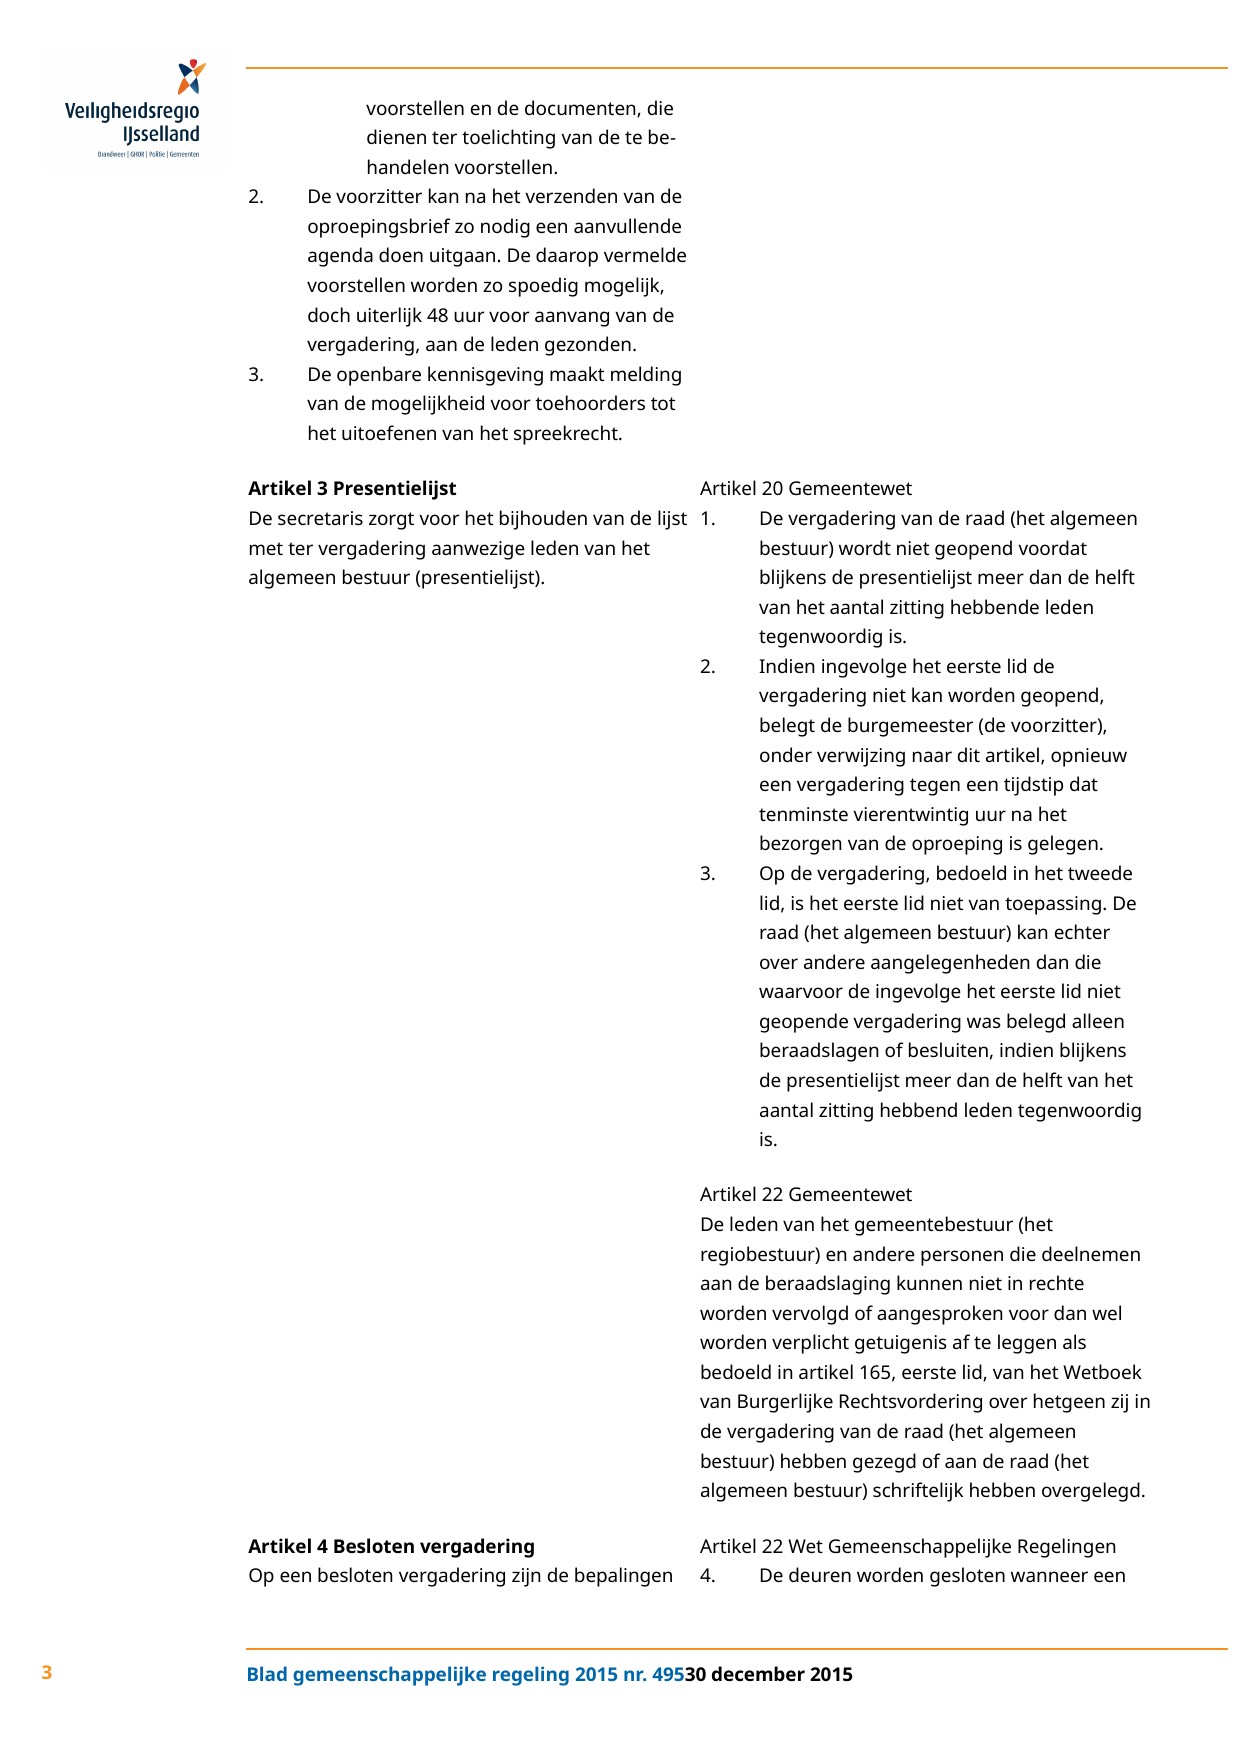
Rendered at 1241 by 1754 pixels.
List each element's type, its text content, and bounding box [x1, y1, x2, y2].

table_cell Artikel 22 Wet Gemeenschappelijke Regelingen De deuren worden gesloten wanneer een [700, 1533, 1152, 1588]
table_cell Artikel 3 Presentielijst De secretaris zorgt voor het bijhouden van de lijst met ter vergadering aanwezige leden van het algemeen bestuur (presentielijst). [248, 476, 700, 1182]
table_cell [700, 95, 1152, 476]
table_cell Artikel 4 Besloten vergadering Op een besloten vergadering zijn de bepalingen [248, 1533, 700, 1588]
table_cell voorstellen en de docu­menten, die dienen ter toelichting van de te be­handelen voor­stellen. De voorzitter kan na het verzenden van de oproepingsbrief zo nodig een aan­vul­lende agenda doen uitgaan. De daarop vermelde voorstellen worden zo spoedig mogelijk, doch uiterlijk 48 uur voor aanvang van de vergadering, aan de leden gezonden. De openbare kennisgeving maakt melding van de mogelijkheid voor toehoor­ders tot het uitoefenen van het spreekrecht. [248, 95, 700, 476]
table_cell Artikel 20 Gemeentewet De vergadering van de raad (het algemeen bestuur) wordt niet geopend voordat blijkens de presentielijst meer dan de helft van het aantal zitting hebbende leden tegenwoordig is. Indien ingevolge het eerste lid de vergadering niet kan worden geopend, belegt de burgemeester (de voorzitter), onder verwijzing naar dit artikel, opnieuw een vergadering tegen een tijdstip dat tenminste vierentwintig uur na het bezorgen van de oproeping is gelegen. Op de vergadering, bedoeld in het tweede lid, is het eerste lid niet van toepassing. De raad (het algemeen bestuur) kan echter over andere aangelegenheden dan die waarvoor de ingevolge het eerste lid niet geopende vergadering was belegd alleen beraadslagen of besluiten, indien blijkens de presentielijst meer dan de helft van het aantal zitting hebbend leden tegenwoordig is. [700, 476, 1152, 1182]
table_cell Artikel 22 Gemeentewet De leden van het gemeentebestuur (het regiobestuur) en andere personen die deelnemen aan de beraadslaging kunnen niet in rechte worden vervolgd of aangesproken voor dan wel worden verplicht getuigenis af te leggen als bedoeld in artikel 165, eerste lid, van het Wetboek van Burgerlijke Rechtsvordering over hetgeen zij in de vergadering van de raad (het algemeen bestuur) hebben gezegd of aan de raad (het algemeen bestuur) schriftelijk hebben overgelegd. [700, 1182, 1152, 1533]
picture [41, 47, 231, 172]
table_cell [248, 1182, 700, 1533]
